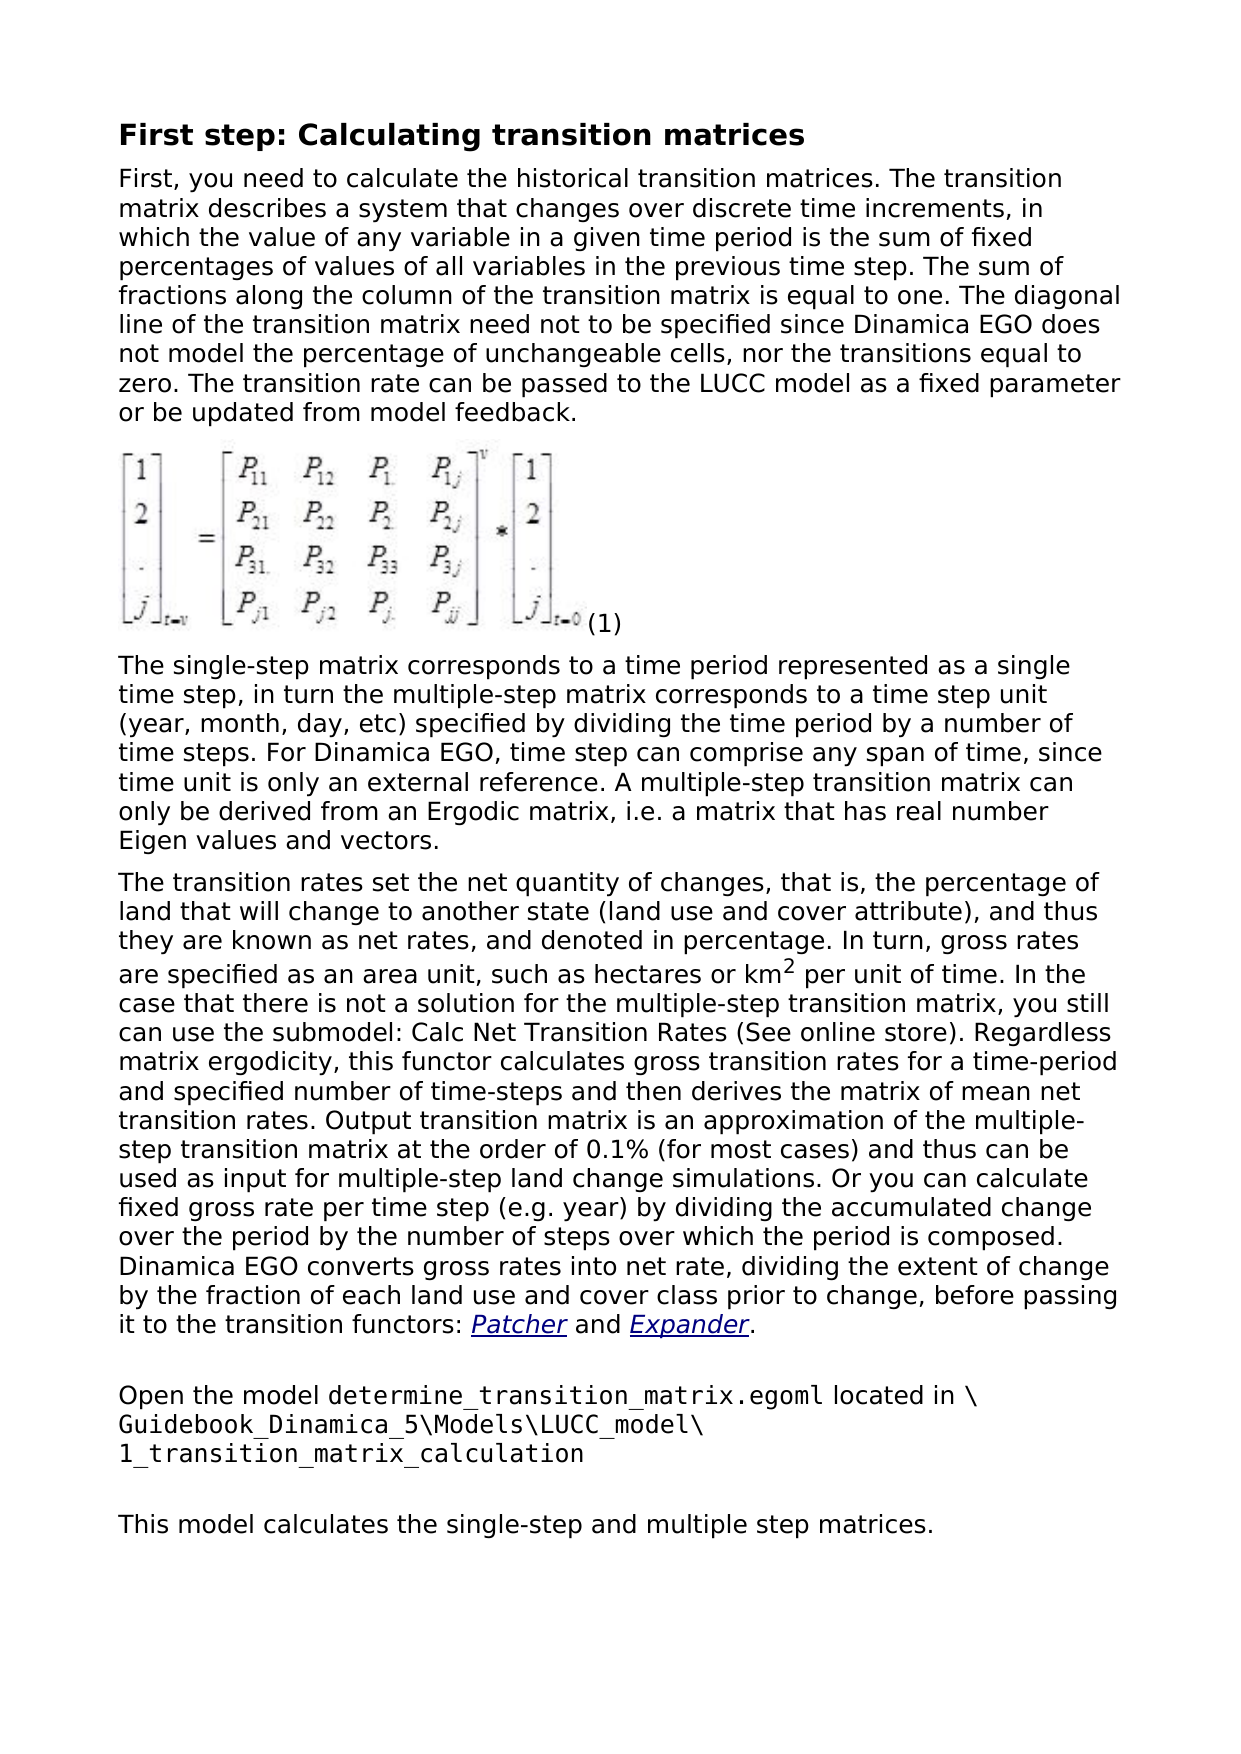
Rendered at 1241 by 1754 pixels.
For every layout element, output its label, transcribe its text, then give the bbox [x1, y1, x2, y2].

subtitle First step: Calculating transition matrices [118, 118, 1122, 152]
text The transition rates set the net quantity of changes, that is, the percentage of land that will change to another state (land use and cover attribute), and thus they are known as net rates, and denoted in percentage. In turn, gross rates are specified as an area unit, such as hectares or km2 per unit of time. In the case that there is not a solution for the multiple-step transition matrix, you still can use the submodel: Calc Net Transition Rates (See online store). Regardless matrix ergodicity, this functor calculates gross transition rates for a time-period and specified number of time-steps and then derives the matrix of mean net transition rates. Output transition matrix is an approximation of the multiple-step transition matrix at the order of 0.1% (for most cases) and thus can be used as input for multiple-step land change simulations. Or you can calculate fixed gross rate per time step (e.g. year) by dividing the accumulated change over the period by the number of steps over which the period is composed. Dinamica EGO converts gross rates into net rate, dividing the extent of change by the fraction of each land use and cover class prior to change, before passing it to the transition functors: Patcher and Expander. [118, 868, 1122, 1368]
text The single-step matrix corresponds to a time period represented as a single time step, in turn the multiple-step matrix corresponds to a time step unit (year, month, day, etc) specified by dividing the time period by a number of time steps. For Dinamica EGO, time step can comprise any span of time, since time unit is only an external reference. A multiple-step transition matrix can only be derived from an Ergodic matrix, i.e. a matrix that has real number Eigen values and vectors. [118, 651, 1122, 855]
picture [118, 439, 587, 633]
text First, you need to calculate the historical transition matrices. The transition matrix describes a system that changes over discrete time increments, in which the value of any variable in a given time period is the sum of fixed percentages of values of all variables in the previous time step. The sum of fractions along the column of the transition matrix is equal to one. The diagonal line of the transition matrix need not to be specified since Dinamica EGO does not model the percentage of unchangeable cells, nor the transitions equal to zero. The transition rate can be passed to the LUCC model as a fixed parameter or be updated from model feedback. [118, 164, 1122, 427]
text This model calculates the single-step and multiple step matrices. [118, 1510, 1122, 1539]
text Open the model determine_transition_matrix.egoml located in \Guidebook_Dinamica_5\Models\LUCC_model\1_transition_matrix_calculation [118, 1381, 1122, 1498]
text (1) [118, 439, 1122, 638]
